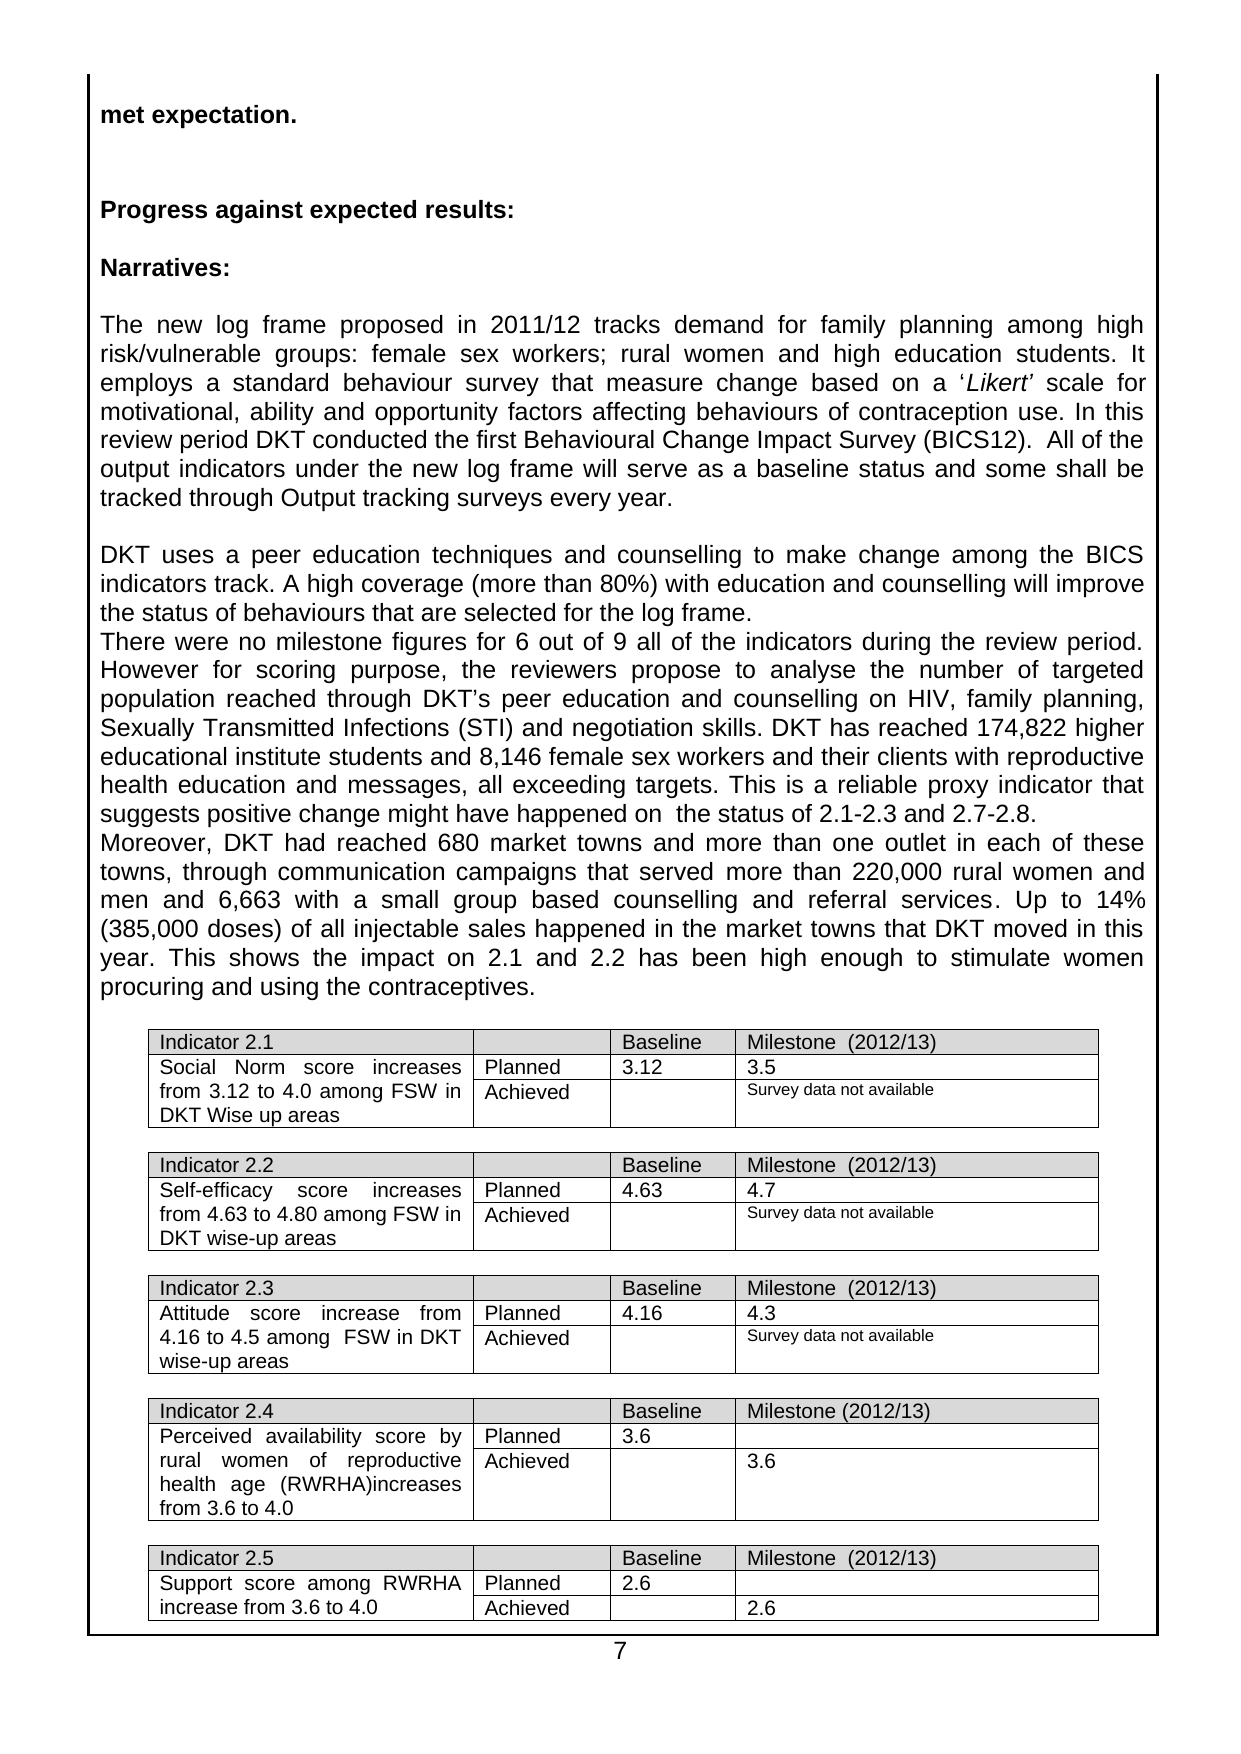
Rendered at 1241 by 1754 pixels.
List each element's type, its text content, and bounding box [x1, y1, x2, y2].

table_cell Perceived availability score by rural women of reproductive health age (RWRHA)increases from 3.6 to 4.0 [149, 1424, 473, 1520]
table_cell 2.6 [736, 1596, 1098, 1620]
table_cell Achieved [474, 1326, 610, 1373]
table_cell Planned [474, 1571, 610, 1595]
table_header Milestone (2012/13) [736, 1030, 1098, 1054]
table_header [474, 1030, 610, 1054]
table_cell [611, 1596, 735, 1620]
table_cell [611, 1080, 735, 1127]
table_cell met expectation. [90, 74, 1156, 195]
table_cell Achieved [474, 1449, 610, 1520]
table_cell 3.5 [736, 1055, 1098, 1079]
table_cell [611, 1203, 735, 1250]
table_cell [736, 1571, 1098, 1595]
table_header Baseline [611, 1546, 735, 1570]
table_header Baseline [611, 1153, 735, 1177]
table_cell Survey data not available [736, 1080, 1098, 1127]
table_cell Achieved [474, 1596, 610, 1620]
table_cell 4.3 [736, 1301, 1098, 1325]
table_cell Achieved [474, 1080, 610, 1127]
table_cell 2.6 [611, 1571, 735, 1595]
table_cell [611, 1326, 735, 1373]
table_cell Planned [474, 1301, 610, 1325]
table_cell Social Norm score increases from 3.12 to 4.0 among FSW in DKT Wise up areas [149, 1055, 473, 1127]
table_header Indicator 2.2 [149, 1153, 473, 1177]
table_header Indicator 2.3 [149, 1276, 473, 1300]
table_cell [611, 1449, 735, 1520]
table_cell 3.6 [611, 1424, 735, 1448]
table_cell Self-efficacy score increases from 4.63 to 4.80 among FSW in DKT wise-up areas [149, 1178, 473, 1250]
table_cell Survey data not available [736, 1326, 1098, 1373]
table_cell 3.12 [611, 1055, 735, 1079]
table_cell Achieved [474, 1203, 610, 1250]
table_cell Planned [474, 1055, 610, 1079]
table_header [474, 1399, 610, 1423]
table_cell Attitude score increase from 4.16 to 4.5 among FSW in DKT wise-up areas [149, 1301, 473, 1373]
table_cell 4.16 [611, 1301, 735, 1325]
table_cell Survey data not available [736, 1203, 1098, 1250]
table_header Milestone (2012/13) [736, 1546, 1098, 1570]
table_cell 4.7 [736, 1178, 1098, 1202]
table_header [474, 1546, 610, 1570]
table_header Baseline [611, 1276, 735, 1300]
table_cell Progress against expected results: Narratives: The new log frame proposed in 2011/12 tracks demand for family planning among high risk/vulnerable groups: female sex workers; rural women and high education students. It employs a standard behaviour survey that measure change based on a ‘Likert’ scale for motivational, ability and opportunity factors affecting behaviours of contraception use. In this review period DKT conducted the first Behavioural Change Impact Survey (BICS12). All of the output indicators under the new log frame will serve as a baseline status and some shall be tracked through Output tracking surveys every year. DKT uses a peer education techniques and counselling to make change among the BICS indicators track. A high coverage (more than 80%) with education and counselling will improve the status of behaviours that are selected for the log frame. There were no milestone figures for 6 out of 9 all of the indicators during the review period. However for scoring purpose, the reviewers propose to analyse the number of targeted population reached through DKT’s peer education and counselling on HIV, family planning, Sexually Transmitted Infections (STI) and negotiation skills. DKT has reached 174,822 higher educational institute students and 8,146 female sex workers and their clients with reproductive health education and messages, all exceeding targets. This is a reliable proxy indicator that suggests positive change might have happened on the status of 2.1-2.3 and 2.7-2.8. Moreover, DKT had reached 680 market towns and more than one outlet in each of these towns, through communication campaigns that served more than 220,000 rural women and men and 6,663 with a small group based counselling and referral services. Up to 14% (385,000 doses) of all injectable sales happened in the market towns that DKT moved in this year. This shows the impact on 2.1 and 2.2 has been high enough to stimulate women procuring and using the contraceptives. [90, 195, 1156, 1634]
table_header Indicator 2.1 [149, 1030, 473, 1054]
table_header Baseline [611, 1030, 735, 1054]
table_header Milestone (2012/13) [736, 1153, 1098, 1177]
table_header Baseline [611, 1399, 735, 1423]
table_cell 3.6 [736, 1449, 1098, 1520]
table_header Milestone (2012/13) [736, 1276, 1098, 1300]
table_header Milestone (2012/13) [736, 1399, 1098, 1423]
table_cell Support score among RWRHA increase from 3.6 to 4.0 [149, 1571, 473, 1620]
table_cell Planned [474, 1178, 610, 1202]
table_cell 4.63 [611, 1178, 735, 1202]
table_header Indicator 2.4 [149, 1399, 473, 1423]
table_header [474, 1153, 610, 1177]
table_header [474, 1276, 610, 1300]
table_cell Planned [474, 1424, 610, 1448]
table_header Indicator 2.5 [149, 1546, 473, 1570]
table_cell [736, 1424, 1098, 1448]
